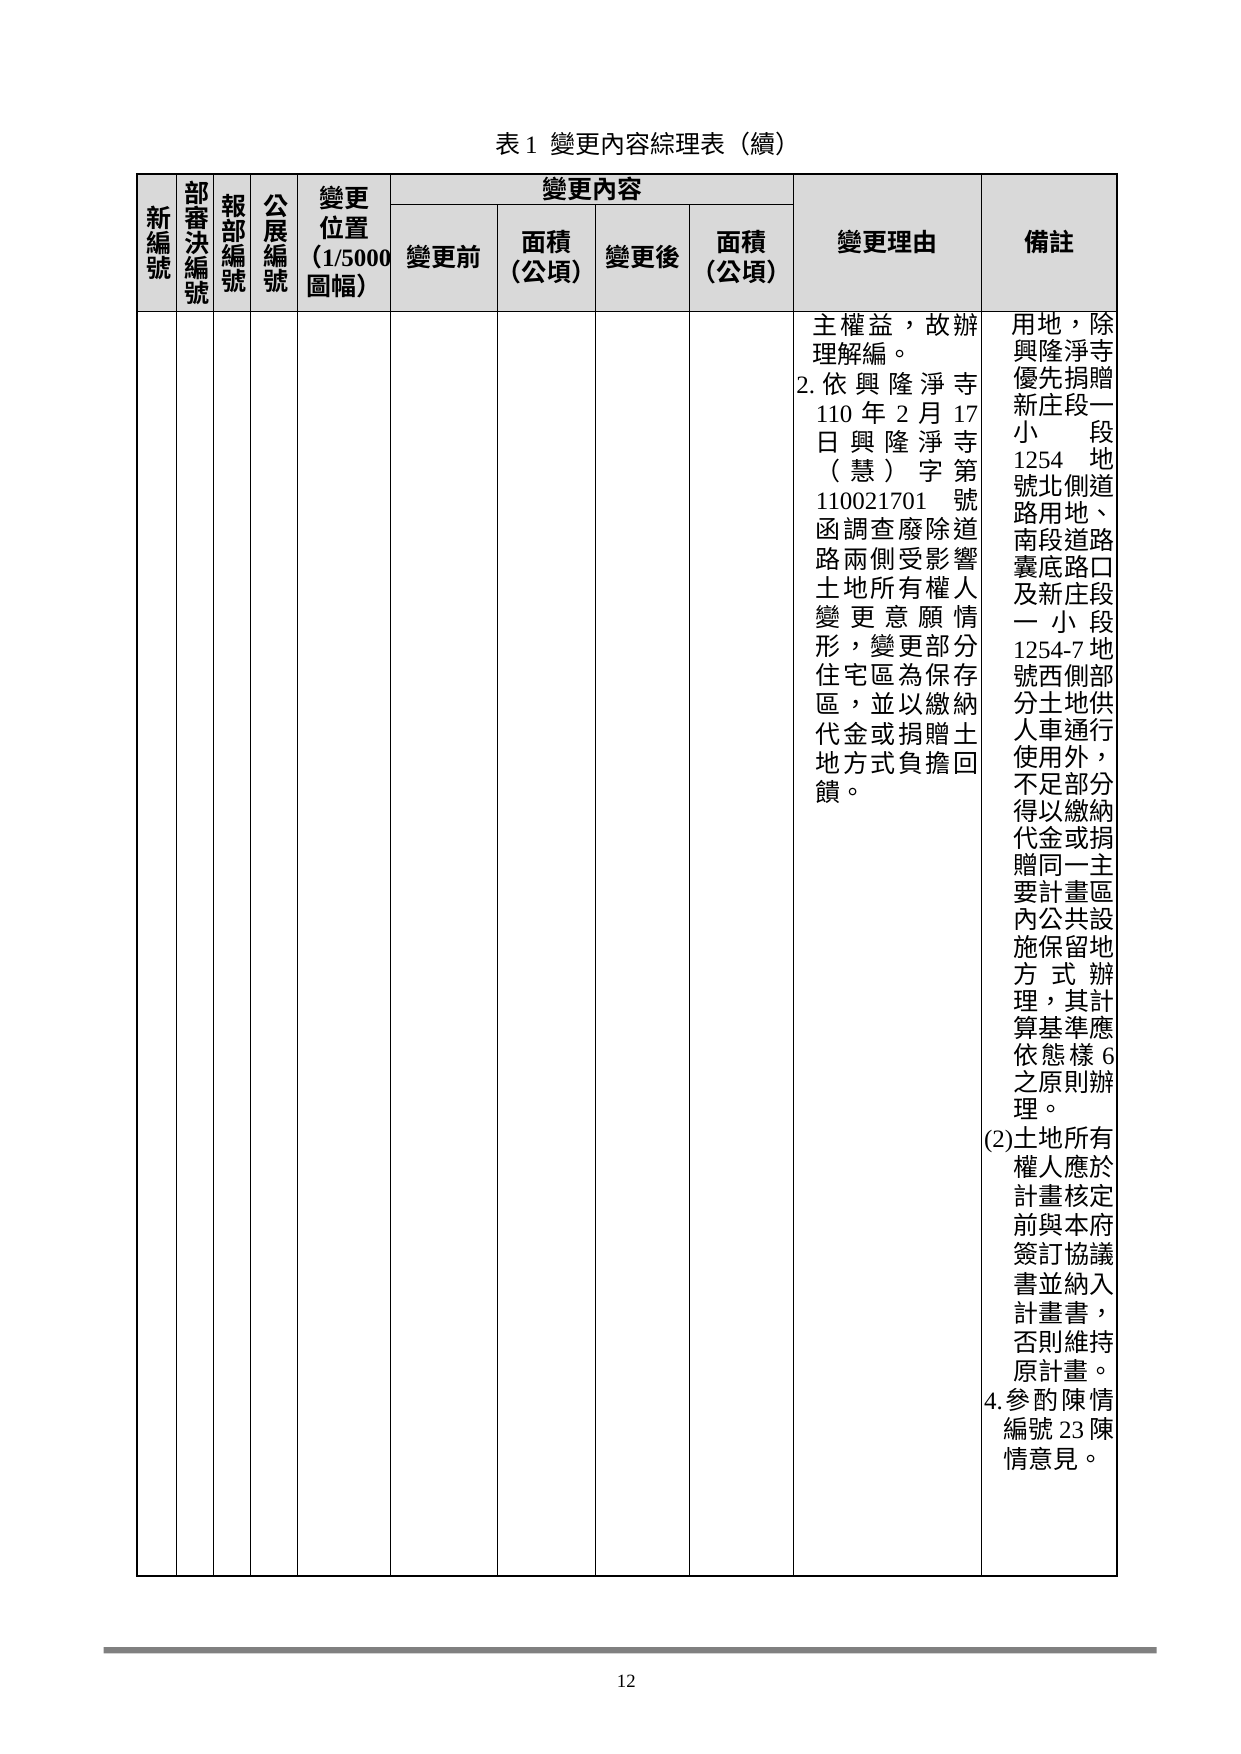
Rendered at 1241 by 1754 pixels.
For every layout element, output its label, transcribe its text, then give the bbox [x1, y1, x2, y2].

table_cell [214, 312, 250, 1575]
table_cell 變更前 [391, 205, 497, 311]
table_cell 用地，除興隆淨寺優先捐贈新庄段一小段1254地號北側道路用地、南段道路囊底路口及新庄段一小段1254-7地號西側部分土地供人車通行使用外，不足部分得以繳納代金或捐贈同一主要計畫區內公共設施保留地方式辦理，其計算基準應依態樣6之原則辦理。 (2)土地所有權人應於計畫核定前與本府簽訂協議書並納入計畫書，否則維持原計畫。 4.參酌陳情編號23陳情意見。 [982, 312, 1116, 1575]
table_cell [498, 312, 595, 1575]
text 表1 變更內容綜理表（續） [178, 124, 1116, 160]
table_header 變更 位置 （1/5000圖幅） [298, 175, 390, 311]
table_header 變更內容 [391, 175, 793, 204]
table_cell [690, 312, 793, 1575]
table_header 備註 [982, 175, 1116, 311]
table_cell 主權益，故辦理解編。 2.依興隆淨寺110年2月17日興隆淨寺（慧）字第110021701號函調查廢除道路兩側受影響土地所有權人變更意願情形，變更部分住宅區為保存區，並以繳納代金或捐贈土地方式負擔回饋。 [794, 312, 981, 1575]
table_cell 面積 （公頃） [498, 205, 595, 311]
table_header 公展編號 [251, 175, 297, 311]
table_cell [298, 312, 390, 1575]
table_cell [138, 312, 176, 1575]
table_cell 變更後 [596, 205, 689, 311]
table_cell 面積 （公頃） [690, 205, 793, 311]
table_header 部審決編號 [177, 175, 213, 311]
table_header 新編號 [138, 175, 176, 311]
table_cell [391, 312, 497, 1575]
table_cell [251, 312, 297, 1575]
table_cell [596, 312, 689, 1575]
table_header 變更理由 [794, 175, 981, 311]
table_cell [177, 312, 213, 1575]
table_header 報部編號 [214, 175, 250, 311]
